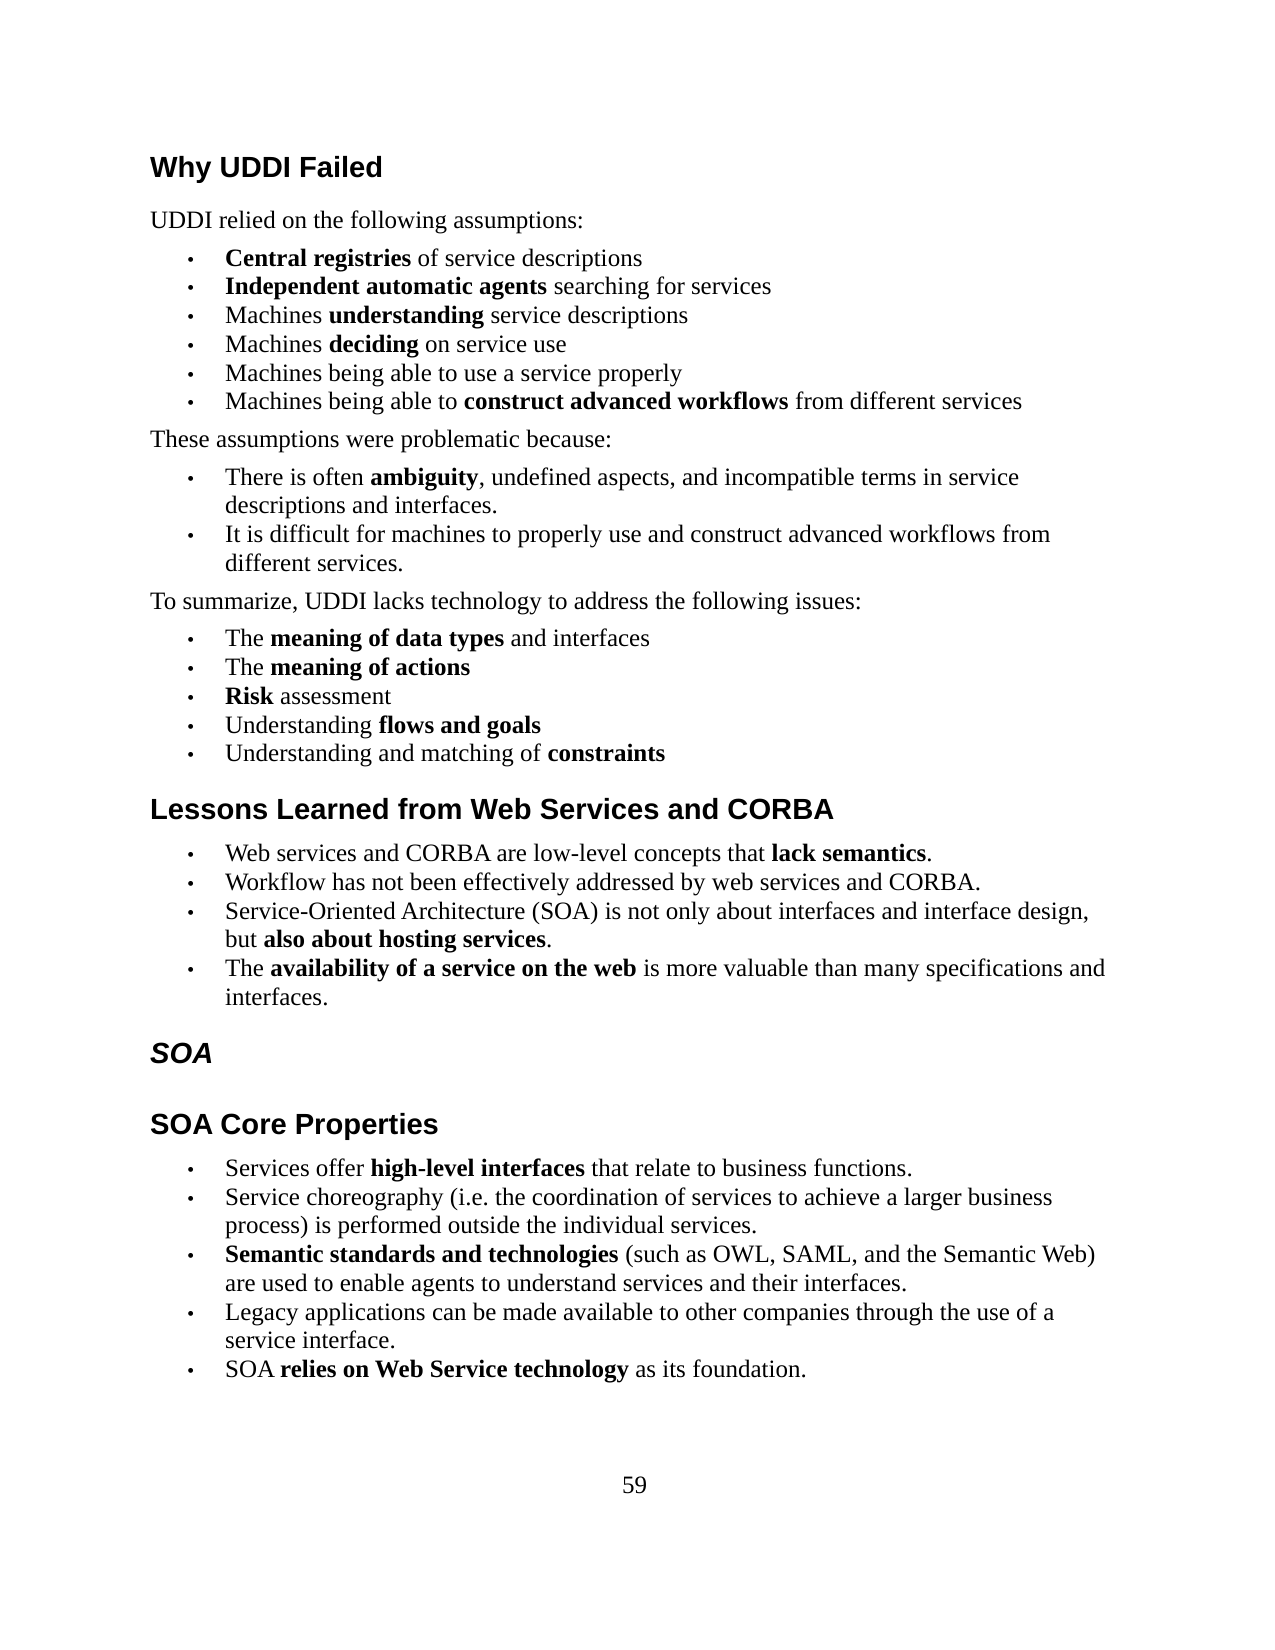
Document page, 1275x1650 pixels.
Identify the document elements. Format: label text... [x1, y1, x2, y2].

subtitle Lessons Learned from Web Services and CORBA [150, 792, 1125, 826]
list Web services and CORBA are low-level concepts that lack semantics. [187, 838, 1125, 867]
list Service choreography (i.e. the coordination of services to achieve a larger business process) is performed outside the individual services. [187, 1182, 1125, 1239]
subtitle SOA [150, 1036, 1125, 1069]
list Service-Oriented Architecture (SOA) is not only about interfaces and interface design, but also about hosting services. [187, 896, 1125, 953]
list Services offer high-level interfaces that relate to business functions. [187, 1153, 1125, 1182]
text To summarize, UDDI lacks technology to address the following issues: [150, 586, 1125, 614]
subtitle SOA Core Properties [150, 1107, 1125, 1140]
list Machines understanding service descriptions [187, 300, 1125, 329]
list It is difficult for machines to properly use and construct advanced workflows from different services. [187, 519, 1125, 577]
list Independent automatic agents searching for services [187, 271, 1125, 300]
text UDDI relied on the following assumptions: [150, 205, 1125, 234]
list The meaning of actions [187, 652, 1125, 681]
list Understanding flows and goals [187, 710, 1125, 738]
list Legacy applications can be made available to other companies through the use of a service interface. [187, 1297, 1125, 1354]
list SOA relies on Web Service technology as its foundation. [187, 1354, 1125, 1383]
list The availability of a service on the web is more valuable than many specifications and interfaces. [187, 953, 1125, 1011]
list Machines deciding on service use [187, 329, 1125, 358]
list Semantic standards and technologies (such as OWL, SAML, and the Semantic Web) are used to enable agents to understand services and their interfaces. [187, 1239, 1125, 1297]
subtitle Why UDDI Failed [150, 150, 1125, 183]
list Understanding and matching of constraints [187, 738, 1125, 767]
list Central registries of service descriptions [187, 243, 1125, 271]
list The meaning of data types and interfaces [187, 623, 1125, 652]
list Workflow has not been effectively addressed by web services and CORBA. [187, 867, 1125, 896]
list Machines being able to construct advanced workflows from different services [187, 386, 1125, 415]
list Risk assessment [187, 681, 1125, 710]
list There is often ambiguity, undefined aspects, and incompatible terms in service descriptions and interfaces. [187, 462, 1125, 519]
list Machines being able to use a service properly [187, 358, 1125, 386]
text These assumptions were problematic because: [150, 424, 1125, 453]
